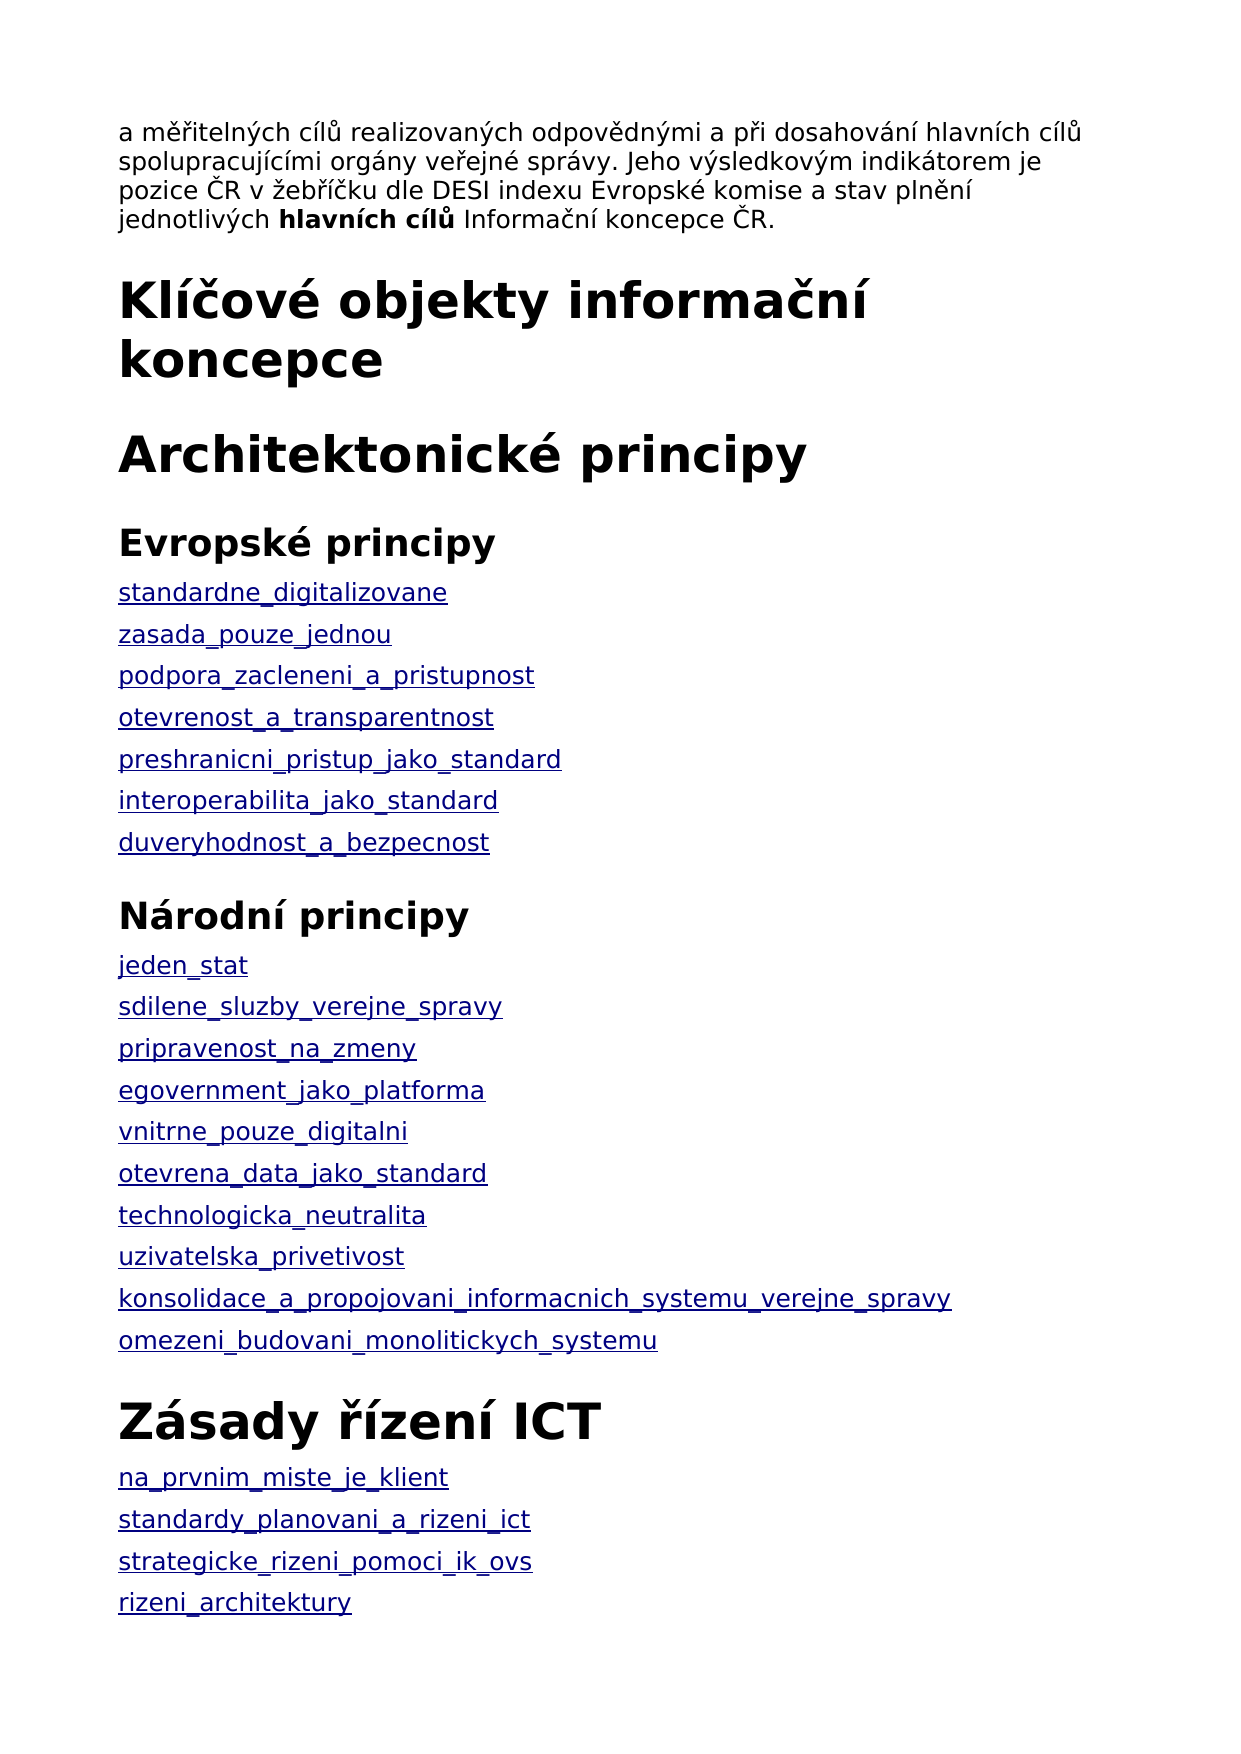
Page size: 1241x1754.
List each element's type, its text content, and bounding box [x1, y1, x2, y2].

subtitle Klíčové objekty informační koncepce [118, 272, 1122, 389]
text pripravenost_na_zmeny [118, 1034, 1122, 1063]
subtitle Zásady řízení ICT [118, 1393, 1122, 1451]
text uzivatelska_privetivost [118, 1243, 1122, 1272]
text interoperabilita_jako_standard [118, 786, 1122, 816]
subtitle Evropské principy [118, 522, 1122, 566]
subtitle Architektonické principy [118, 426, 1122, 484]
text standardy_planovani_a_rizeni_ict [118, 1505, 1122, 1534]
text strategicke_rizeni_pomoci_ik_ovs [118, 1547, 1122, 1576]
text a měřitelných cílů realizovaných odpovědnými a při dosahování hlavních cílů spolupracujícími orgány veřejné správy. Jeho výsledkovým indikátorem je pozice ČR v žebříčku dle DESI indexu Evropské komise a stav plnění jednotlivých hlavních cílů Informační koncepce ČR. [118, 118, 1122, 235]
text na_prvnim_miste_je_klient [118, 1463, 1122, 1492]
text konsolidace_a_propojovani_informacnich_systemu_verejne_spravy [118, 1284, 1122, 1313]
text podpora_zacleneni_a_pristupnost [118, 661, 1122, 691]
text zasada_pouze_jednou [118, 620, 1122, 649]
text duveryhodnost_a_bezpecnost [118, 828, 1122, 857]
text jeden_stat [118, 951, 1122, 980]
text sdilene_sluzby_verejne_spravy [118, 993, 1122, 1022]
text otevrena_data_jako_standard [118, 1159, 1122, 1188]
text otevrenost_a_transparentnost [118, 703, 1122, 732]
text vnitrne_pouze_digitalni [118, 1118, 1122, 1147]
text preshranicni_pristup_jako_standard [118, 745, 1122, 774]
subtitle Národní principy [118, 895, 1122, 938]
text standardne_digitalizovane [118, 578, 1122, 607]
text egovernment_jako_platforma [118, 1076, 1122, 1105]
text omezeni_budovani_monolitickych_systemu [118, 1326, 1122, 1355]
text technologicka_neutralita [118, 1201, 1122, 1230]
text rizeni_architektury [118, 1588, 1122, 1617]
